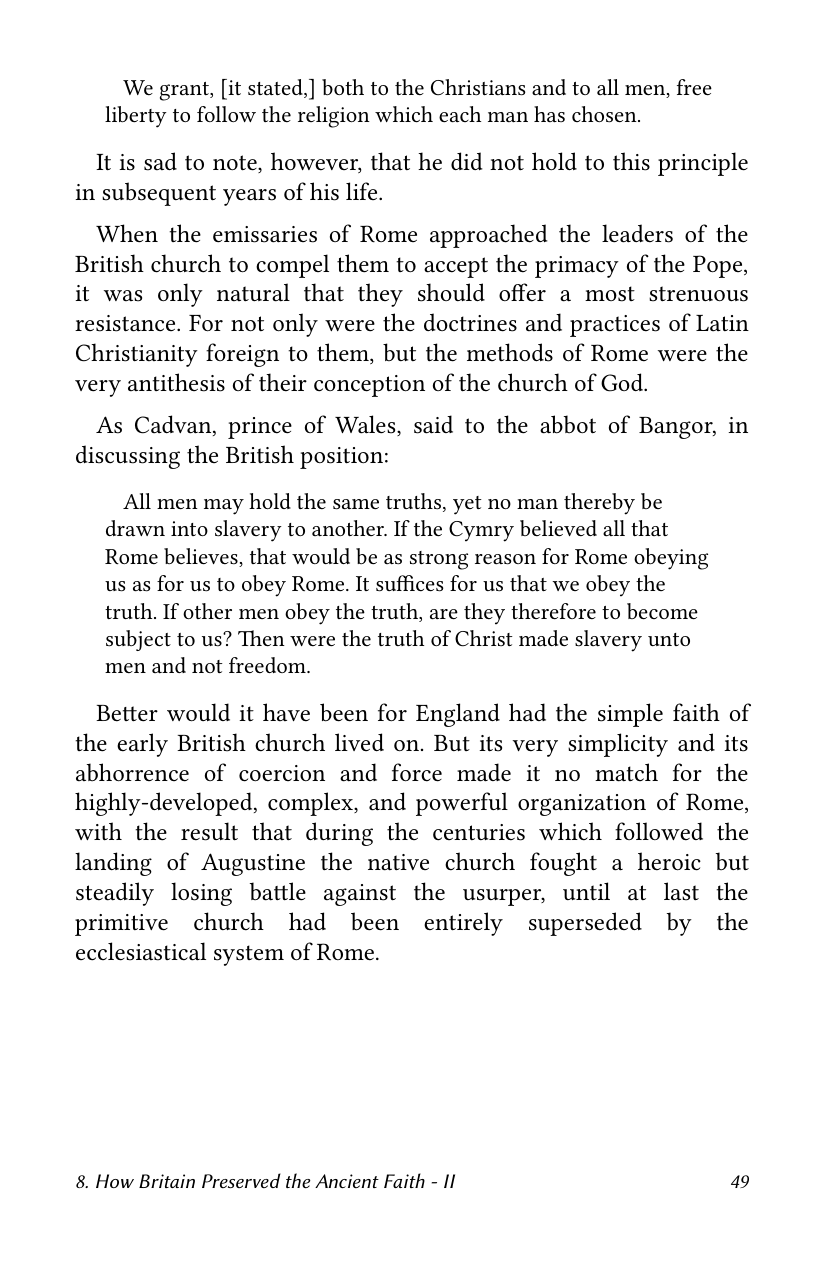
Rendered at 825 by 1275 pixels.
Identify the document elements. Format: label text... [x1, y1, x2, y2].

text As Cadvan, prince of Wales, said to the abbot of Bangor, in discussing the British position: [75, 411, 750, 469]
text All men may hold the same truths, yet no man thereby be drawn into slavery to another. If the Cymry believed all that Rome believes, that would be as strong reason for Rome obeying us as for us to obey Rome. It suffices for us that we obey the truth. If other men obey the truth, are they therefore to become subject to us? Then were the truth of Christ made slavery unto men and not freedom. [105, 489, 720, 679]
text Better would it have been for England had the simple faith of the early British church lived on. But its very simplicity and its abhorrence of coercion and force made it no match for the highly-developed, complex, and powerful organization of Rome, with the result that during the centuries which followed the landing of Augustine the native church fought a heroic but steadily losing battle against the usurper, until at last the primitive church had been entirely superseded by the ecclesiastical system of Rome. [75, 699, 750, 966]
text When the emissaries of Rome approached the leaders of the British church to compel them to accept the primacy of the Pope, it was only natural that they should offer a most strenuous resistance. For not only were the doctrines and practices of Latin Christianity foreign to them, but the methods of Rome were the very antithesis of their conception of the church of God. [75, 220, 750, 398]
text We grant, [it stated,] both to the Christians and to all men, free liberty to follow the religion which each man has chosen. [105, 75, 720, 128]
text It is sad to note, however, that he did not hold to this principle in subsequent years of his life. [75, 148, 750, 206]
